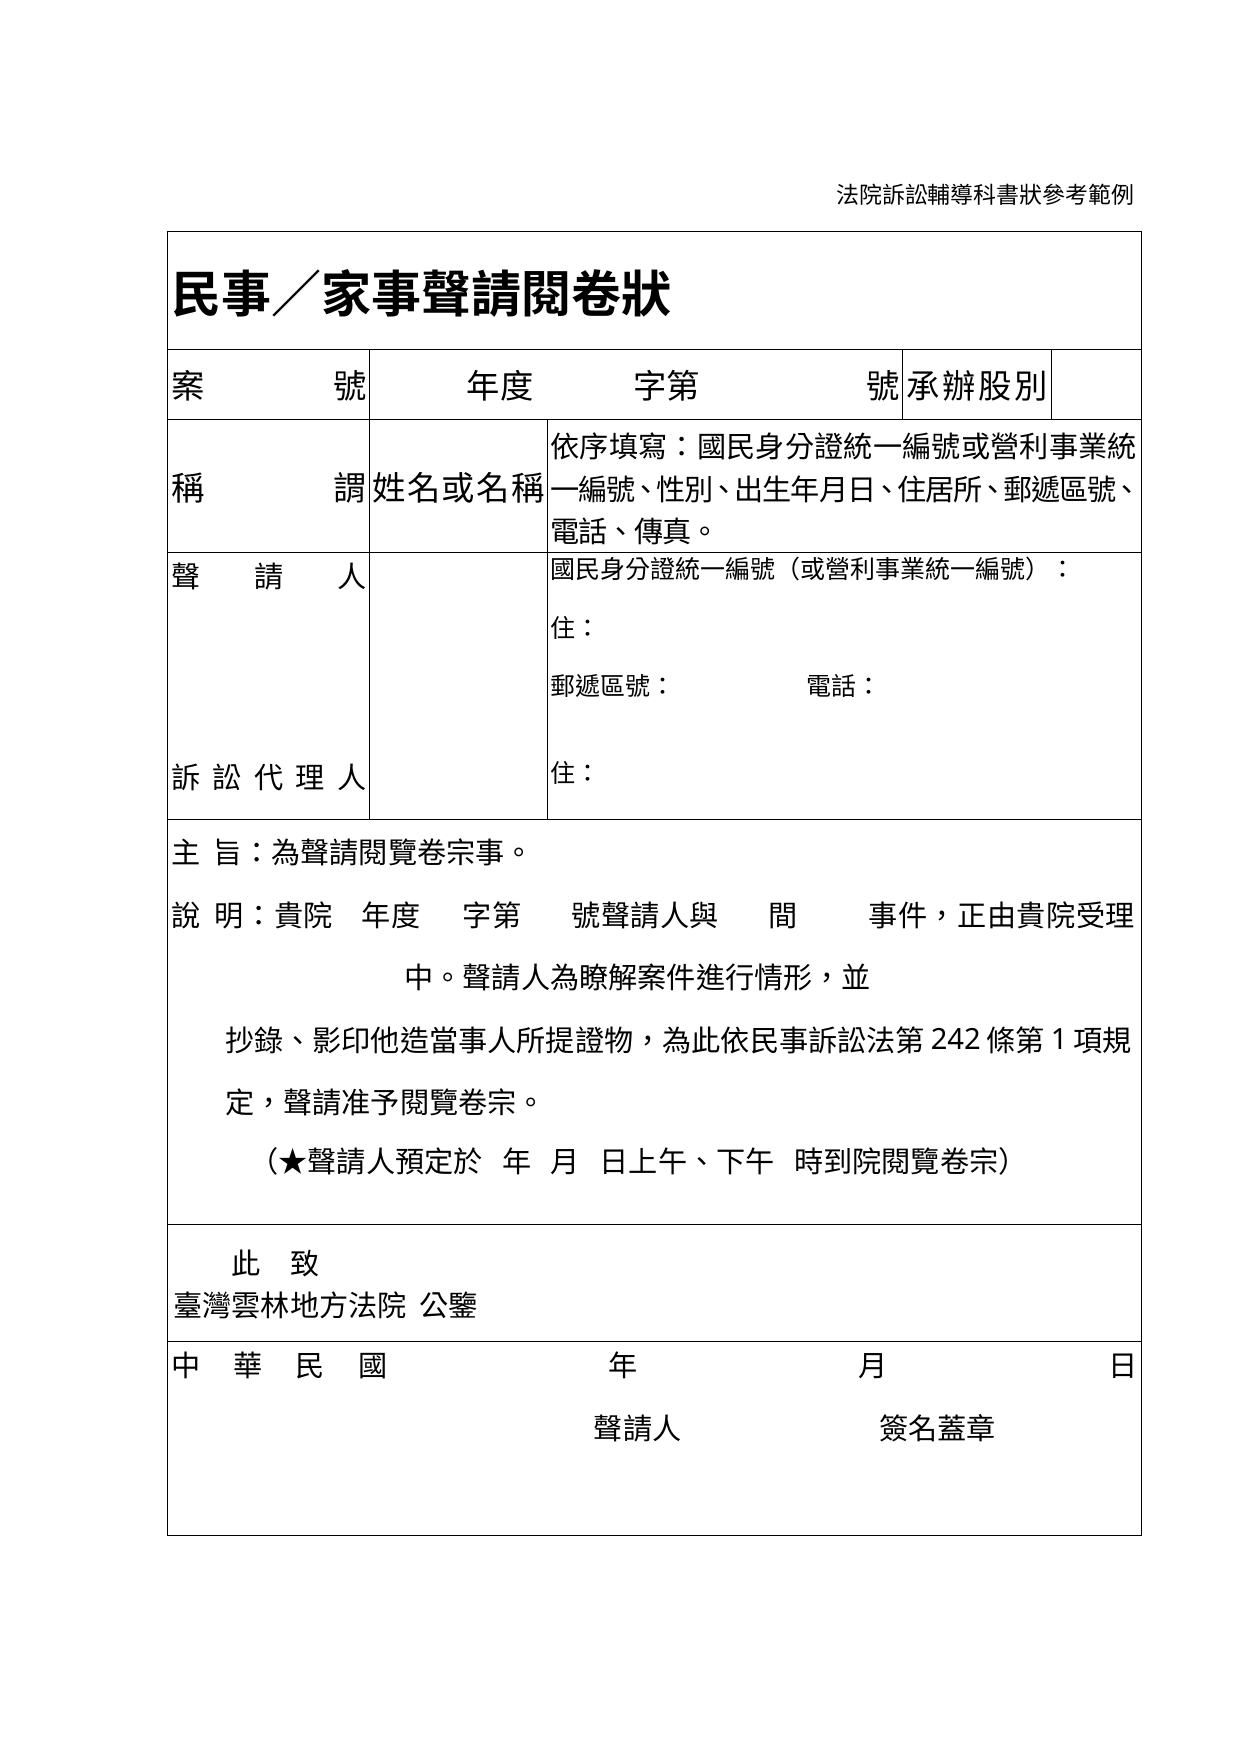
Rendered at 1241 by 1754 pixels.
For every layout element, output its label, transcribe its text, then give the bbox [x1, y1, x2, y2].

table_cell 姓名或名稱 [370, 420, 547, 552]
table_cell 國民身分證統一編號（或營利事業統一編號）： 住： 郵遞區號： 電話： 住： [548, 553, 1141, 819]
table_header 民事／家事聲請閱卷狀 [168, 232, 1141, 349]
table_cell [1052, 350, 1141, 419]
table_cell 稱謂 [168, 420, 369, 552]
table_cell [370, 553, 547, 819]
table_cell 依序填寫：國民身分證統一編號或營利事業統一編號、性別、出生年月日、住居所、郵遞區號、電話、傳真。 [548, 420, 1141, 552]
table_cell 承辦股別 [903, 350, 1051, 419]
table_cell 中華民國 年 月 日 聲請人 簽名蓋章 [168, 1342, 1141, 1535]
table_cell 案號 [168, 350, 369, 419]
table_cell 年度 字第 號 [370, 350, 902, 419]
table_cell 主 旨：為聲請閱覽卷宗事。 說 明：貴院 年度 字第 號聲請人與 間 事件，正由貴院受理中。聲請人為瞭解案件進行情形，並 抄錄、影印他造當事人所提證物，為此依民事訴訟法第242條第1項規 定，聲請准予閱覽卷宗。 （★聲請人預定於 年 月 日上午、下午 時到院閱覽卷宗） [168, 820, 1141, 1223]
table_cell 此 致 臺灣雲林地方法院 公鑒 [168, 1225, 1141, 1341]
table_cell 聲請人 訴訟代理人 [168, 553, 369, 819]
